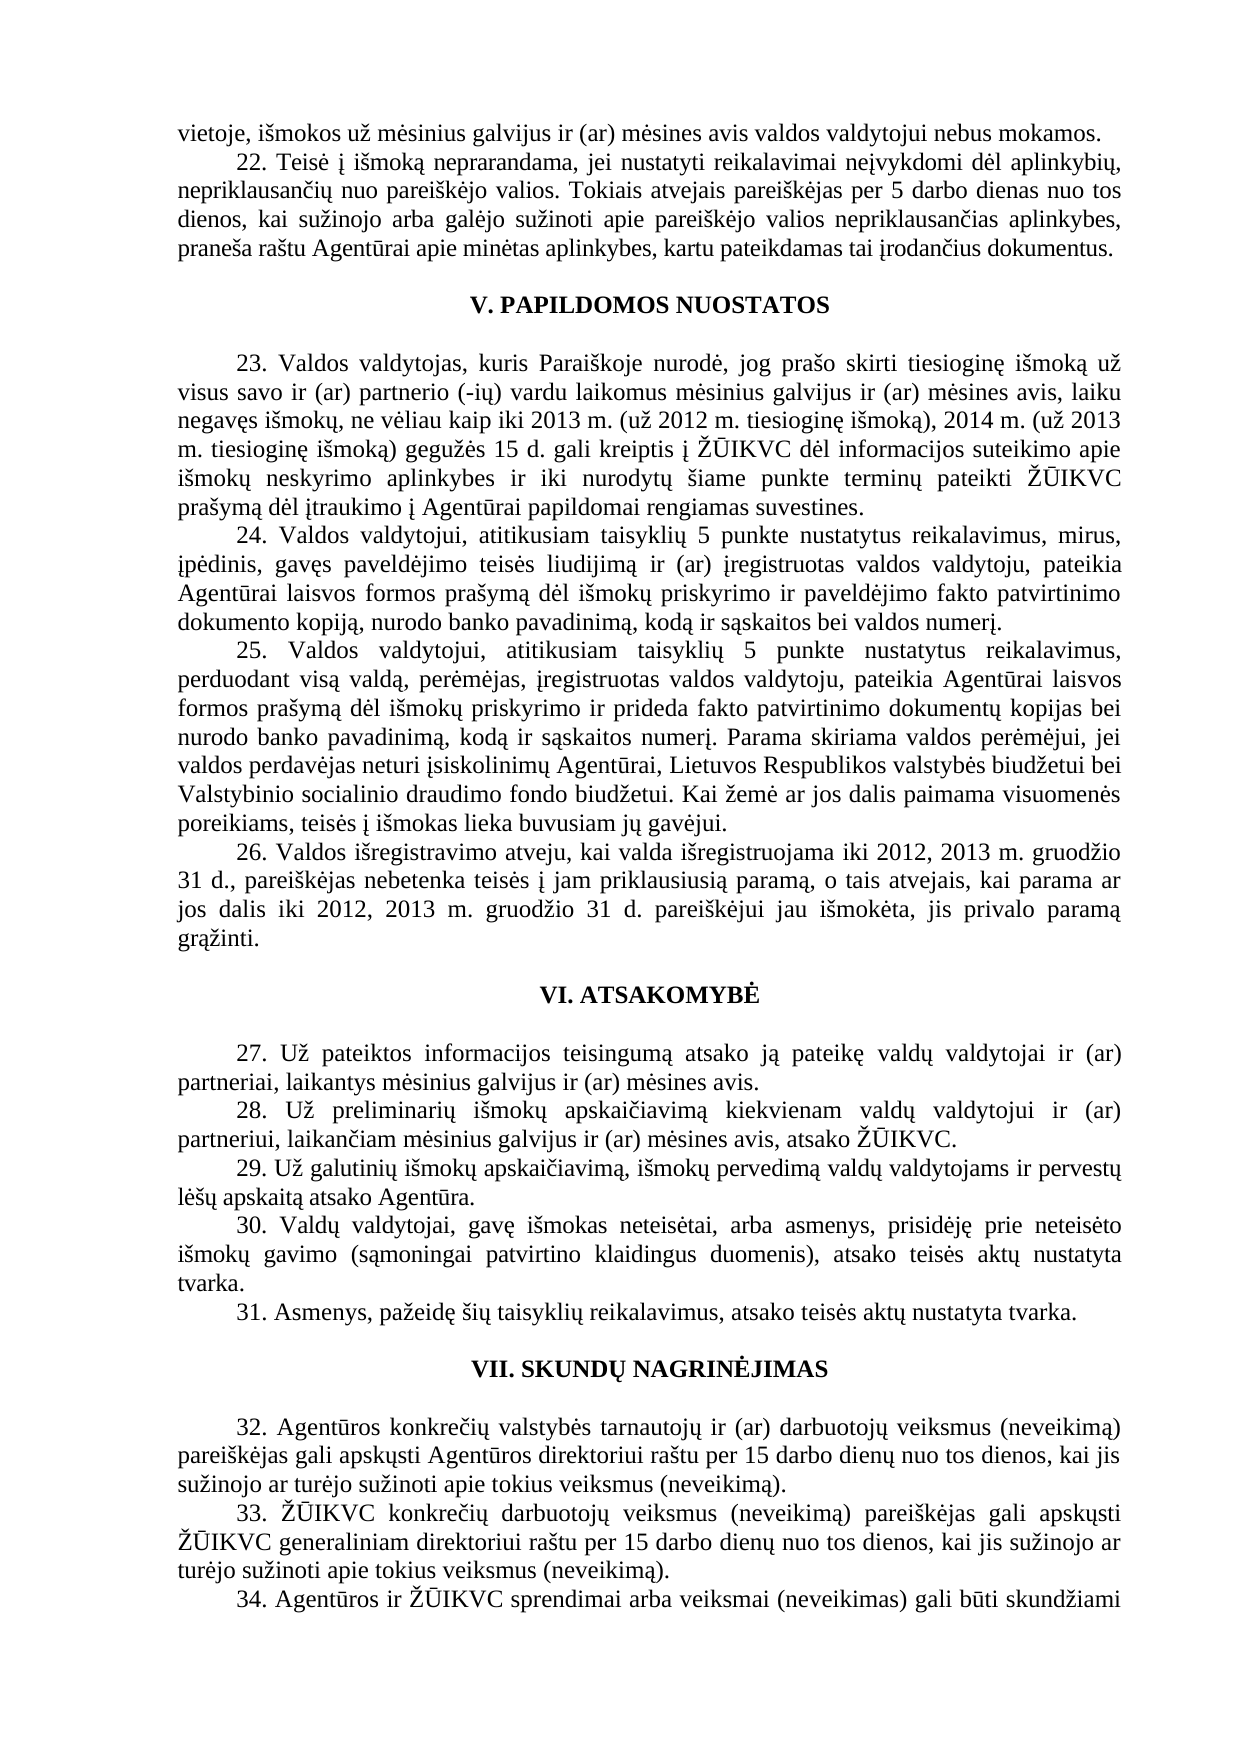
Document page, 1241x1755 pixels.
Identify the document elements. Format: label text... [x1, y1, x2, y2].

text 33. ŽŪIKVC konkrečių darbuotojų veiksmus (neveikimą) pareiškėjas gali apskųsti ŽŪIKVC generaliniam direktoriui raštu per 15 darbo dienų nuo tos dienos, kai jis sužinojo ar turėjo sužinoti apie tokius veiksmus (neveikimą). [177, 1498, 1122, 1584]
text 32. Agentūros konkrečių valstybės tarnautojų ir (ar) darbuotojų veiksmus (neveikimą) pareiškėjas gali apskųsti Agentūros direktoriui raštu per 15 darbo dienų nuo tos dienos, kai jis sužinojo ar turėjo sužinoti apie tokius veiksmus (neveikimą). [177, 1412, 1122, 1498]
text 24. Valdos valdytojui, atitikusiam taisyklių 5 punkte nustatytus reikalavimus, mirus, įpėdinis, gavęs paveldėjimo teisės liudijimą ir (ar) įregistruotas valdos valdytoju, pateikia Agentūrai laisvos formos prašymą dėl išmokų priskyrimo ir paveldėjimo fakto patvirtinimo dokumento kopiją, nurodo banko pavadinimą, kodą ir sąskaitos bei valdos numerį. [177, 521, 1122, 636]
text 31. Asmenys, pažeidę šių taisyklių reikalavimus, atsako teisės aktų nustatyta tvarka. [177, 1297, 1122, 1326]
text 25. Valdos valdytojui, atitikusiam taisyklių 5 punkte nustatytus reikalavimus, perduodant visą valdą, perėmėjas, įregistruotas valdos valdytoju, pateikia Agentūrai laisvos formos prašymą dėl išmokų priskyrimo ir prideda fakto patvirtinimo dokumentų kopijas bei nurodo banko pavadinimą, kodą ir sąskaitos numerį. Parama skiriama valdos perėmėjui, jei valdos perdavėjas neturi įsiskolinimų Agentūrai, Lietuvos Respublikos valstybės biudžetui bei Valstybinio socialinio draudimo fondo biudžetui. Kai žemė ar jos dalis paimama visuomenės poreikiams, teisės į išmokas lieka buvusiam jų gavėjui. [177, 636, 1122, 837]
text V. PAPILDOMOS NUOSTATOS [177, 291, 1122, 319]
text vietoje, išmokos už mėsinius galvijus ir (ar) mėsines avis valdos valdytojui nebus mokamos. [177, 118, 1122, 147]
text 27. Už pateiktos informacijos teisingumą atsako ją pateikę valdų valdytojai ir (ar) partneriai, laikantys mėsinius galvijus ir (ar) mėsines avis. [177, 1038, 1122, 1096]
text VI. ATSAKOMYBĖ [177, 981, 1122, 1009]
text 28. Už preliminarių išmokų apskaičiavimą kiekvienam valdų valdytojui ir (ar) partneriui, laikančiam mėsinius galvijus ir (ar) mėsines avis, atsako ŽŪIKVC. [177, 1096, 1122, 1153]
text 23. Valdos valdytojas, kuris Paraiškoje nurodė, jog prašo skirti tiesioginę išmoką už visus savo ir (ar) partnerio (-ių) vardu laikomus mėsinius galvijus ir (ar) mėsines avis, laiku negavęs išmokų, ne vėliau kaip iki 2013 m. (už 2012 m. tiesioginę išmoką), 2014 m. (už 2013 m. tiesioginę išmoką) gegužės 15 d. gali kreiptis į ŽŪIKVC dėl informacijos suteikimo apie išmokų neskyrimo aplinkybes ir iki nurodytų šiame punkte terminų pateikti ŽŪIKVC prašymą dėl įtraukimo į Agentūrai papildomai rengiamas suvestines. [177, 348, 1122, 521]
text 34. Agentūros ir ŽŪIKVC sprendimai arba veiksmai (neveikimas) gali būti skundžiami [177, 1584, 1122, 1613]
text 29. Už galutinių išmokų apskaičiavimą, išmokų pervedimą valdų valdytojams ir pervestų lėšų apskaitą atsako Agentūra. [177, 1153, 1122, 1211]
text VII. SKUNDŲ NAGRINĖJIMAS [177, 1354, 1122, 1383]
text 22. Teisė į išmoką neprarandama, jei nustatyti reikalavimai neįvykdomi dėl aplinkybių, nepriklausančių nuo pareiškėjo valios. Tokiais atvejais pareiškėjas per 5 darbo dienas nuo tos dienos, kai sužinojo arba galėjo sužinoti apie pareiškėjo valios nepriklausančias aplinkybes, praneša raštu Agentūrai apie minėtas aplinkybes, kartu pateikdamas tai įrodančius dokumentus. [177, 147, 1122, 262]
text 26. Valdos išregistravimo atveju, kai valda išregistruojama iki 2012, 2013 m. gruodžio 31 d., pareiškėjas nebetenka teisės į jam priklausiusią paramą, o tais atvejais, kai parama ar jos dalis iki 2012, 2013 m. gruodžio 31 d. pareiškėjui jau išmokėta, jis privalo paramą grąžinti. [177, 837, 1122, 952]
text 30. Valdų valdytojai, gavę išmokas neteisėtai, arba asmenys, prisidėję prie neteisėto išmokų gavimo (sąmoningai patvirtino klaidingus duomenis), atsako teisės aktų nustatyta tvarka. [177, 1211, 1122, 1297]
